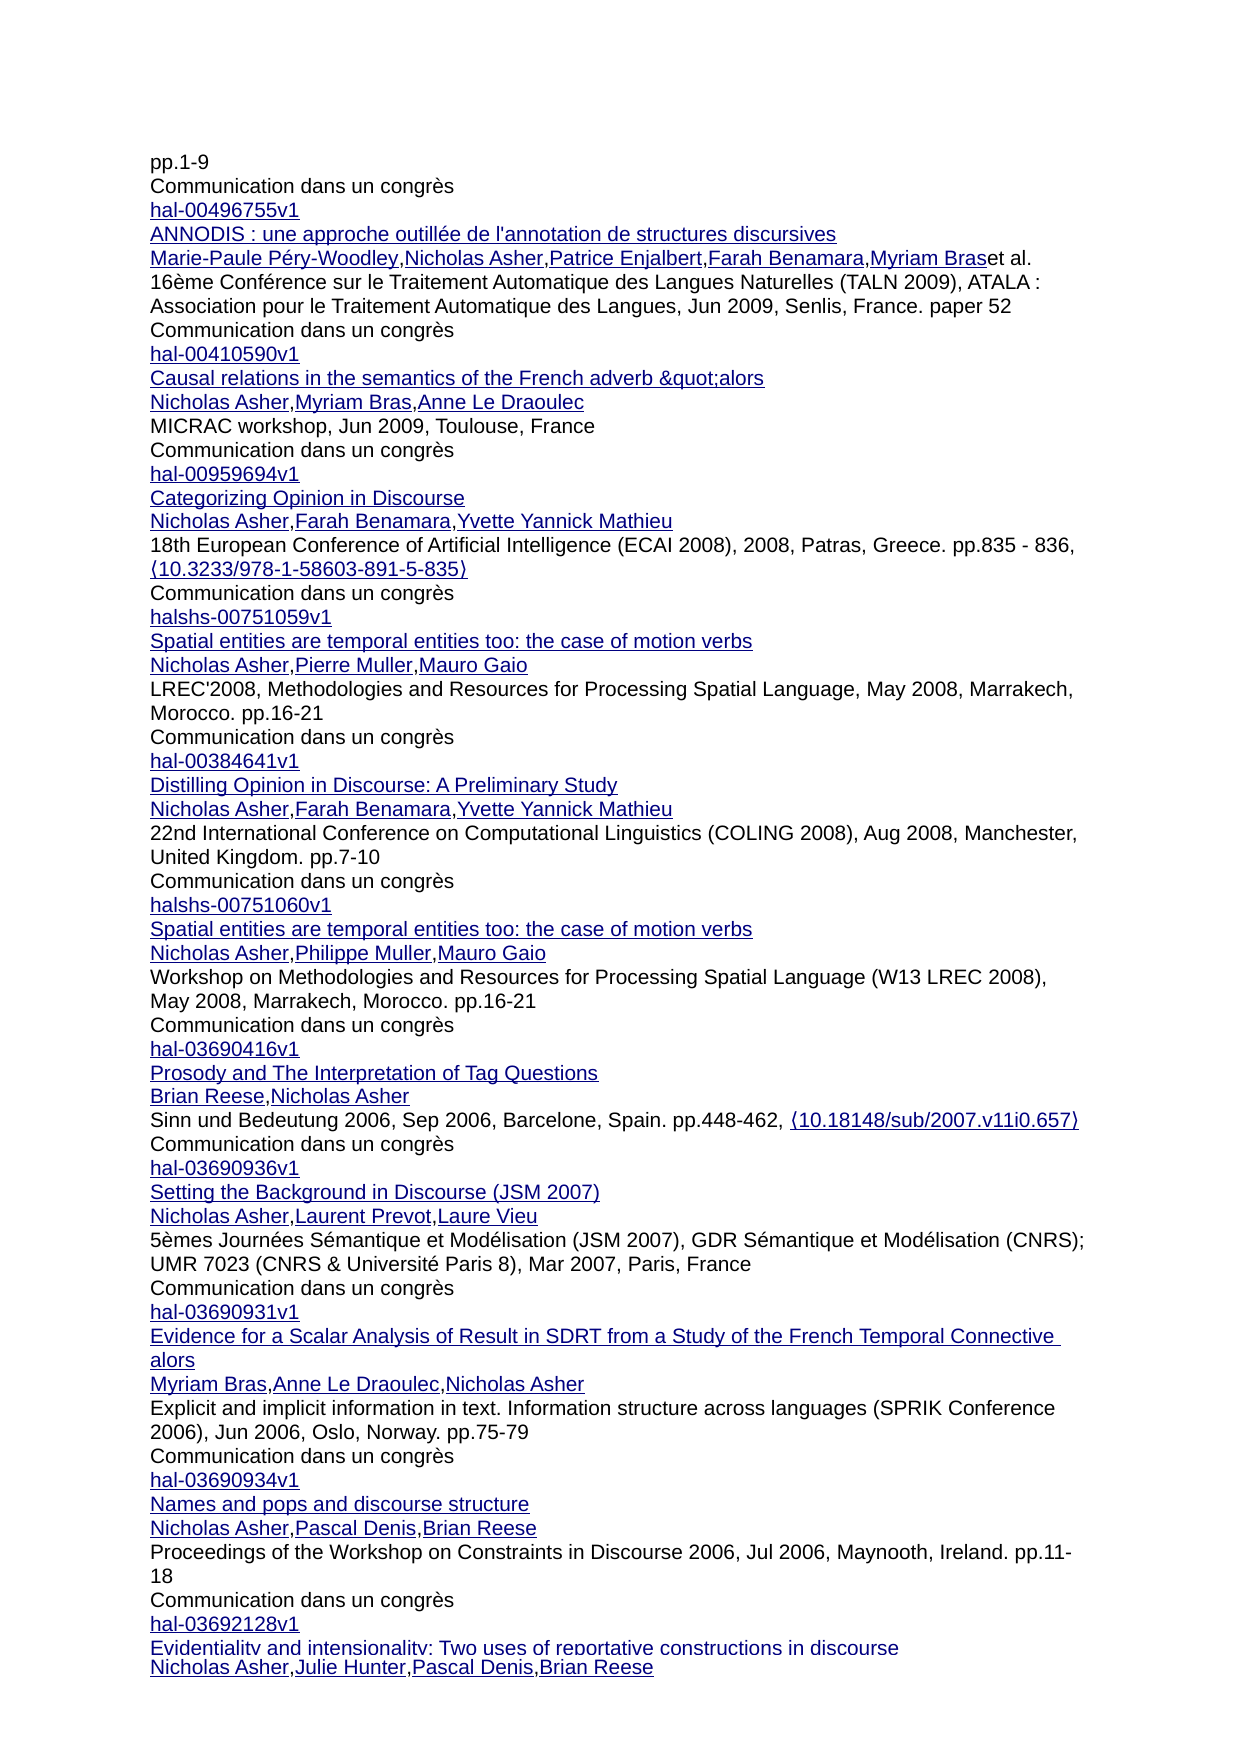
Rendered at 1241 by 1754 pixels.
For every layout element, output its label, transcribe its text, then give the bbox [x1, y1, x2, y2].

table_cell Evidence for a Scalar Analysis of Result in SDRT from a Study of the French Temporal Connective alors Myriam Bras,Anne Le Draoulec,Nicholas Asher Explicit and implicit information in text. Information structure across languages (SPRIK Conference 2006), Jun 2006, Oslo, Norway. pp.75-79 Communication dans un congrès hal-03690934v1 [150, 1324, 1090, 1492]
table_cell Categorizing Opinion in Discourse Nicholas Asher,Farah Benamara,Yvette Yannick Mathieu 18th European Conference of Artificial Intelligence (ECAI 2008), 2008, Patras, Greece. pp.835 - 836, ⟨10.3233/978-1-58603-891-5-835⟩ Communication dans un congrès halshs-00751059v1 [150, 485, 1090, 629]
table_cell Spatial entities are temporal entities too: the case of motion verbs Nicholas Asher,Philippe Muller,Mauro Gaio Workshop on Methodologies and Resources for Processing Spatial Language (W13 LREC 2008), May 2008, Marrakech, Morocco. pp.16-21 Communication dans un congrès hal-03690416v1 [150, 917, 1090, 1060]
table_cell Testing SDRT's Right Frontier Stergos Afantenos,Nicholas Asher 23rd International Conference on Computational Linguistics (Coling 2010), Aug 2010, Beijing, China. pp.1-9 Communication dans un congrès hal-00496755v1 [150, 150, 1090, 222]
table_cell Distilling Opinion in Discourse: A Preliminary Study Nicholas Asher,Farah Benamara,Yvette Yannick Mathieu 22nd International Conference on Computational Linguistics (COLING 2008), Aug 2008, Manchester, United Kingdom. pp.7-10 Communication dans un congrès halshs-00751060v1 [150, 773, 1090, 917]
table_cell ANNODIS : une approche outillée de l'annotation de structures discursives Marie-Paule Péry-Woodley,Nicholas Asher,Patrice Enjalbert,Farah Benamara,Myriam Braset al. 16ème Conférence sur le Traitement Automatique des Langues Naturelles (TALN 2009), ATALA : Association pour le Traitement Automatique des Langues, Jun 2009, Senlis, France. paper 52 Communication dans un congrès hal-00410590v1 [150, 222, 1090, 366]
table_cell Setting the Background in Discourse (JSM 2007) Nicholas Asher,Laurent Prevot,Laure Vieu 5èmes Journées Sémantique et Modélisation (JSM 2007), GDR Sémantique et Modélisation (CNRS); UMR 7023 (CNRS & Université Paris 8), Mar 2007, Paris, France Communication dans un congrès hal-03690931v1 [150, 1180, 1090, 1324]
table_cell Names and pops and discourse structure Nicholas Asher,Pascal Denis,Brian Reese Proceedings of the Workshop on Constraints in Discourse 2006, Jul 2006, Maynooth, Ireland. pp.11-18 Communication dans un congrès hal-03692128v1 [150, 1492, 1090, 1635]
table_cell Spatial entities are temporal entities too: the case of motion verbs Nicholas Asher,Pierre Muller,Mauro Gaio LREC'2008, Methodologies and Resources for Processing Spatial Language, May 2008, Marrakech, Morocco. pp.16-21 Communication dans un congrès hal-00384641v1 [150, 629, 1090, 773]
table_cell Prosody and The Interpretation of Tag Questions Brian Reese,Nicholas Asher Sinn und Bedeutung 2006, Sep 2006, Barcelone, Spain. pp.448-462, ⟨10.18148/sub/2007.v11i0.657⟩ Communication dans un congrès hal-03690936v1 [150, 1060, 1090, 1180]
table_cell Causal relations in the semantics of the French adverb &quot;alors Nicholas Asher,Myriam Bras,Anne Le Draoulec MICRAC workshop, Jun 2009, Toulouse, France Communication dans un congrès hal-00959694v1 [150, 366, 1090, 485]
table_cell Evidentiality and intensionality: Two uses of reportative constructions in discourse Nicholas Asher,Julie Hunter,Pascal Denis,Brian Reese [150, 1635, 1090, 1679]
